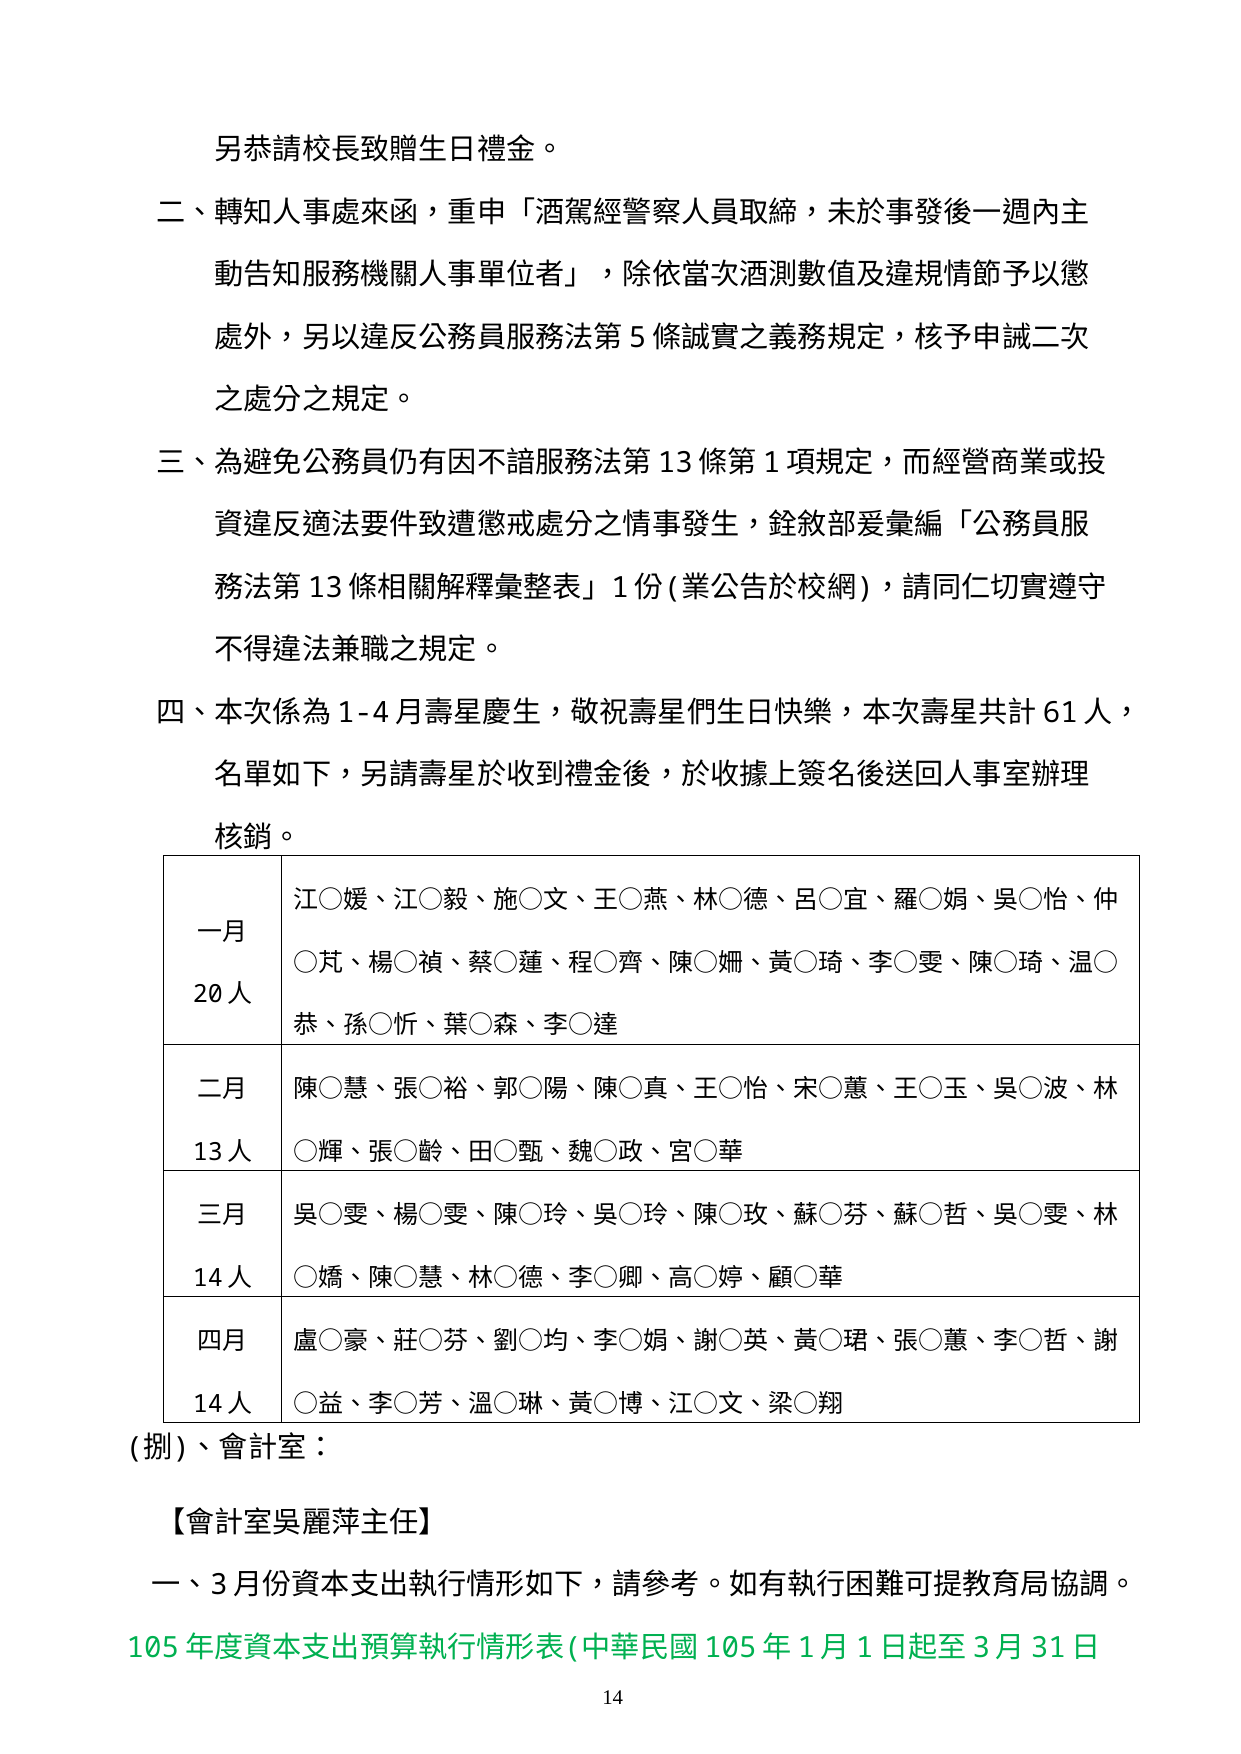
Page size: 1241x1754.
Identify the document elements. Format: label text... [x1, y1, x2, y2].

table_cell 二月 13人 [164, 1045, 281, 1170]
table_cell 盧○豪、莊○芬、劉○均、李○娟、謝○英、黃○珺、張○蕙、李○哲、謝○益、李○芳、溫○琳、黃○博、江○文、梁○翔 [282, 1297, 1139, 1422]
text 【會計室吳麗萍主任】 [108, 1478, 1117, 1541]
table_cell 四月 14人 [164, 1297, 281, 1422]
text 四、本次係為1-4月壽星慶生，敬祝壽星們生日快樂，本次壽星共計61人，名單如下，另請壽星於收到禮金後，於收據上簽名後送回人事室辦理核銷。 [156, 668, 1117, 855]
table_cell 吳○雯、楊○雯、陳○玲、吳○玲、陳○玫、蘇○芬、蘇○哲、吳○雯、林○嬌、陳○慧、林○德、李○卿、高○婷、顧○華 [282, 1171, 1139, 1296]
text 二、轉知人事處來函，重申「酒駕經警察人員取締，未於事發後一週內主動告知服務機關人事單位者」，除依當次酒測數值及違規情節予以懲處外，另以違反公務員服務法第5條誠實之義務規定，核予申誡二次之處分之規定。 [156, 168, 1117, 418]
table_cell 三月 14人 [164, 1171, 281, 1296]
text 105年度資本支出預算執行情形表(中華民國105年1月1日起至3月31日 [126, 1603, 1117, 1666]
text 一、3月份資本支出執行情形如下，請參考。如有執行困難可提教育局協調。 [151, 1541, 1117, 1603]
text 三、為避免公務員仍有因不諳服務法第13條第1項規定，而經營商業或投資違反適法要件致遭懲戒處分之情事發生，銓敘部爰彙編「公務員服務法第13條相關解釋彙整表」1份(業公告於校網)，請同仁切實遵守不得違法兼職之規定。 [156, 418, 1117, 668]
table_cell 陳○慧、張○裕、郭○陽、陳○真、王○怡、宋○蕙、王○玉、吳○波、林○輝、張○齡、田○甄、魏○政、宮○華 [282, 1045, 1139, 1170]
text 另恭請校長致贈生日禮金。 [156, 105, 1117, 168]
table_header 江○媛、江○毅、施○文、王○燕、林○德、呂○宜、羅○娟、吳○怡、仲○芃、楊○禎、蔡○蓮、程○齊、陳○姍、黃○琦、李○雯、陳○琦、温○恭、孫○忻、葉○森、李○達 [282, 856, 1139, 1044]
table_header 一月 20人 [164, 856, 281, 1044]
text (捌)、會計室： [108, 1423, 1117, 1466]
